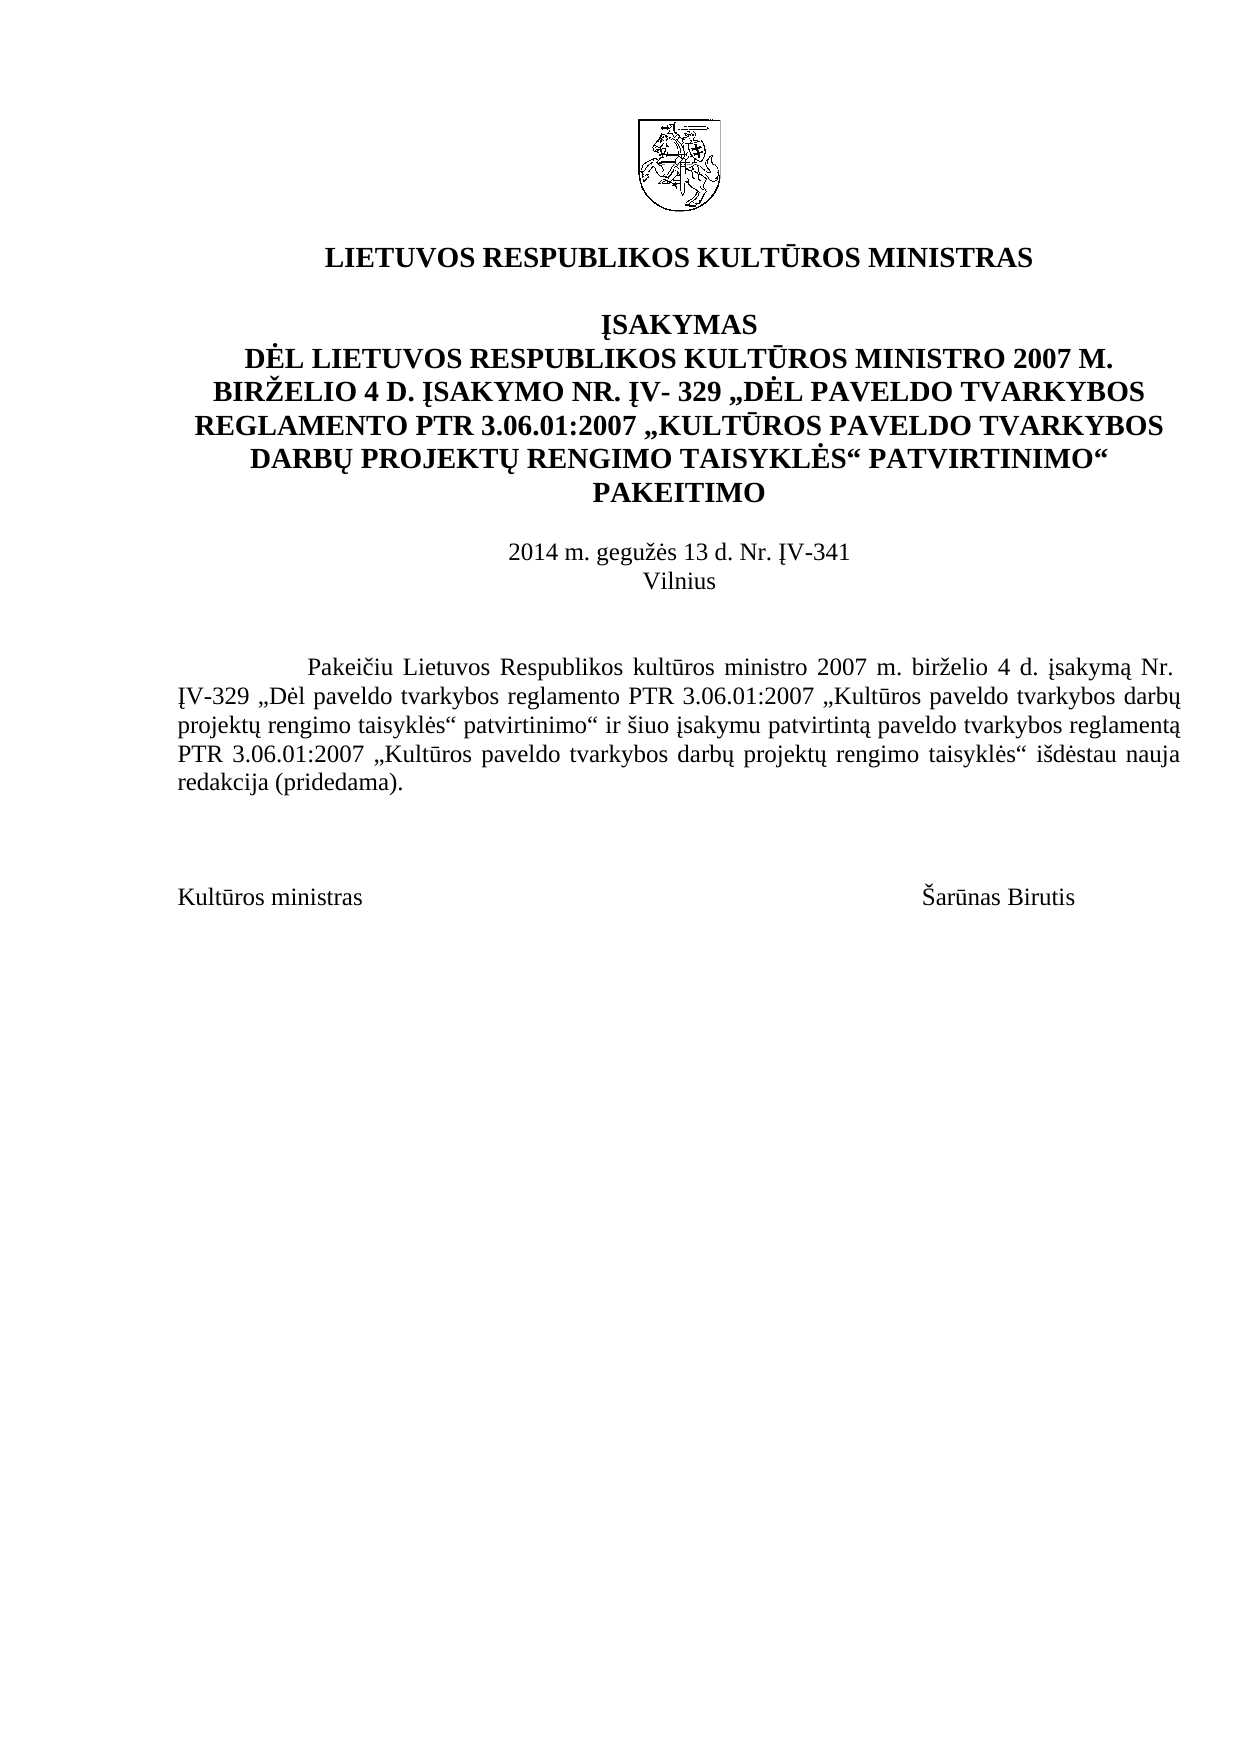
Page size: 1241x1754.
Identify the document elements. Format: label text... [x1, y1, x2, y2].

text ĮSAKYMAS [177, 307, 1181, 341]
text DĖL LIETUVOS RESPUBLIKOS KULTŪROS MINISTRO 2007 M. BIRŽELIO 4 D. ĮSAKYMO NR. ĮV- 329 „DĖL PAVELDO TVARKYBOS REGLAMENTO PTR 3.06.01:2007 „KULTŪROS PAVELDO TVARKYBOS DARBŲ PROJEKTŲ RENGIMO TAISYKLĖS“ PATVIRTINIMO“ PAKEITIMO [177, 341, 1181, 509]
text Pakeičiu Lietuvos Respublikos kultūros ministro 2007 m. birželio 4 d. įsakymą Nr. ĮV-329 „Dėl paveldo tvarkybos reglamento PTR 3.06.01:2007 „Kultūros paveldo tvarkybos darbų projektų rengimo taisyklės“ patvirtinimo“ ir šiuo įsakymu patvirtintą paveldo tvarkybos reglamentą PTR 3.06.01:2007 „Kultūros paveldo tvarkybos darbų projektų rengimo taisyklės“ išdėstau nauja redakcija (pridedama). [177, 652, 1181, 796]
text Kultūros ministras Šarūnas Birutis [177, 882, 1181, 911]
text LIETUVOS RESPUBLIKOS KULTŪROS MINISTRAS [177, 240, 1181, 274]
text Vilnius [177, 566, 1181, 595]
text 2014 m. gegužės 13 d. Nr. ĮV-341 [177, 537, 1181, 566]
